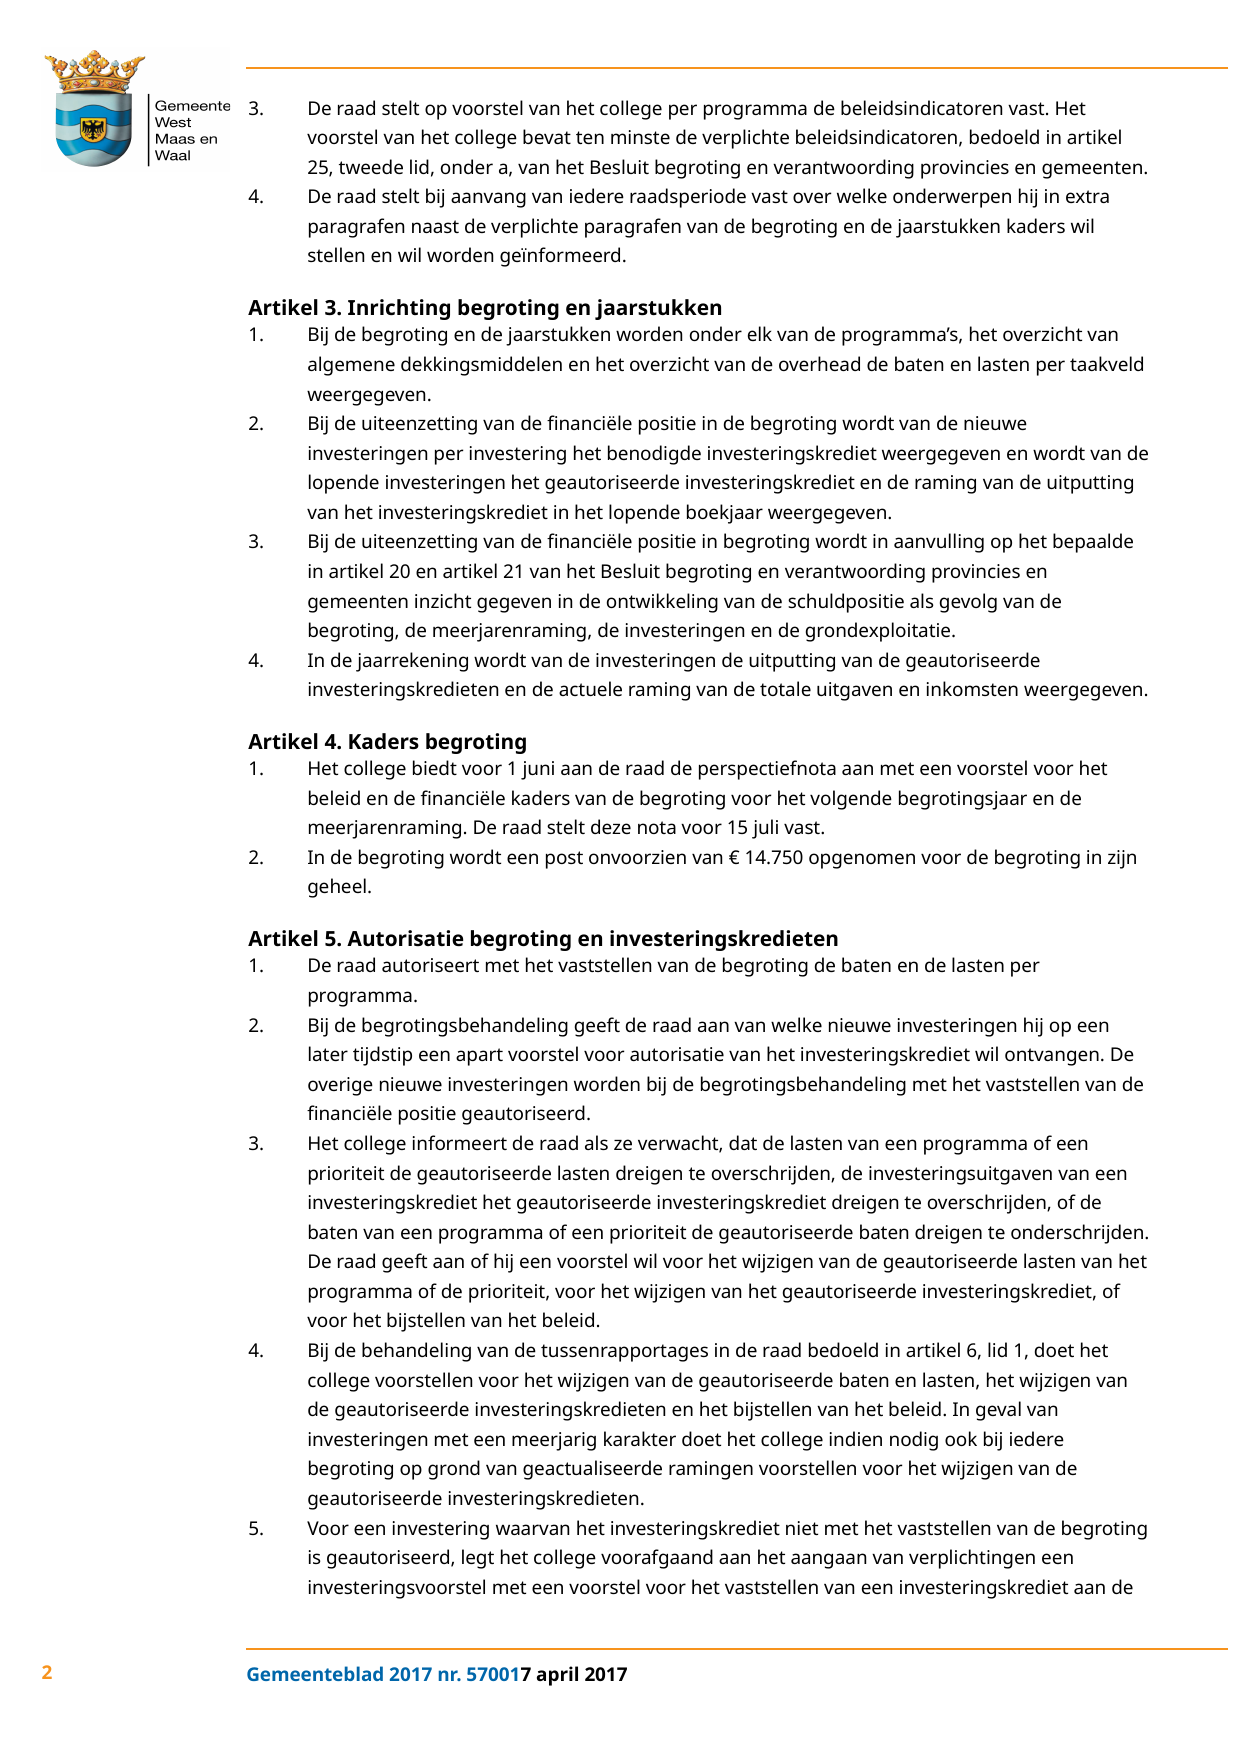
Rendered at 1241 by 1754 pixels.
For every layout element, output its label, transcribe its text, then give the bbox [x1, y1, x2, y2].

list De raad stelt op voorstel van het college per programma de beleidsindicatoren vast. Het voorstel van het college bevat ten minste de verplichte beleidsindicatoren, bedoeld in artikel 25, tweede lid, onder a, van het Besluit begroting en verantwoording provincies en gemeenten. [248, 95, 1152, 180]
list Het college biedt voor 1 juni aan de raad de perspectiefnota aan met een voorstel voor het beleid en de financiële kaders van de begroting voor het volgende begrotingsjaar en de meerjarenraming. De raad stelt deze nota voor 15 juli vast. [248, 755, 1152, 840]
list Bij de uiteenzetting van de financiële positie in begroting wordt in aanvulling op het bepaalde in artikel 20 en artikel 21 van het Besluit begroting en verantwoording provincies en gemeenten inzicht gegeven in de ontwikkeling van de schuldpositie als gevolg van de begroting, de meerjarenraming, de investeringen en de grondexploitatie. [248, 529, 1152, 643]
list Bij de begroting en de jaarstukken worden onder elk van de programma’s, het overzicht van algemene dekkingsmiddelen en het overzicht van de overhead de baten en lasten per taakveld weergegeven. [248, 322, 1152, 406]
list In de begroting wordt een post onvoorzien van € 14.750 opgenomen voor de begroting in zijn geheel. [248, 844, 1152, 899]
list In de jaarrekening wordt van de investeringen de uitputting van de geautoriseerde investeringskredieten en de actuele raming van de totale uitgaven en inkomsten weergegeven. [248, 647, 1152, 702]
list Bij de behandeling van de tussenrapportages in de raad bedoeld in artikel 6, lid 1, doet het college voorstellen voor het wijzigen van de geautoriseerde baten en lasten, het wijzigen van de geautoriseerde investeringskredieten en het bijstellen van het beleid. In geval van investeringen met een meerjarig karakter doet het college indien nodig ook bij iedere begroting op grond van geactualiseerde ramingen voorstellen voor het wijzigen van de geautoriseerde investeringskredieten. [248, 1337, 1152, 1511]
list De raad autoriseert met het vaststellen van de begroting de baten en de lasten per programma. [248, 953, 1152, 1008]
picture [41, 47, 231, 172]
text Artikel 3. Inrichting begroting en jaarstukken [248, 293, 1152, 322]
text Artikel 4. Kaders begroting [248, 727, 1152, 755]
list Het college informeert de raad als ze verwacht, dat de lasten van een programma of een prioriteit de geautoriseerde lasten dreigen te overschrijden, de investeringsuitgaven van een investeringskrediet het geautoriseerde investeringskrediet dreigen te overschrijden, of de baten van een programma of een prioriteit de geautoriseerde baten dreigen te onderschrijden. De raad geeft aan of hij een voorstel wil voor het wijzigen van de geautoriseerde lasten van het programma of de prioriteit, voor het wijzigen van het geautoriseerde investeringskrediet, of voor het bijstellen van het beleid. [248, 1130, 1152, 1333]
text Artikel 5. Autorisatie begroting en investeringskredieten [248, 924, 1152, 953]
list De raad stelt bij aanvang van iedere raadsperiode vast over welke onderwerpen hij in extra paragrafen naast de verplichte paragrafen van de begroting en de jaarstukken kaders wil stellen en wil worden geïnformeerd. [248, 183, 1152, 268]
list Voor een investering waarvan het investeringskrediet niet met het vaststellen van de begroting is geautoriseerd, legt het college voorafgaand aan het aangaan van verplichtingen een investeringsvoorstel met een voorstel voor het vaststellen van een investeringskrediet aan de [248, 1515, 1152, 1599]
list Bij de uiteenzetting van de financiële positie in de begroting wordt van de nieuwe investeringen per investering het benodigde investeringskrediet weergegeven en wordt van de lopende investeringen het geautoriseerde investeringskrediet en de raming van de uitputting van het investeringskrediet in het lopende boekjaar weergegeven. [248, 410, 1152, 525]
list Bij de begrotingsbehandeling geeft de raad aan van welke nieuwe investeringen hij op een later tijdstip een apart voorstel voor autorisatie van het investeringskrediet wil ontvangen. De overige nieuwe investeringen worden bij de begrotingsbehandeling met het vaststellen van de financiële positie geautoriseerd. [248, 1012, 1152, 1126]
